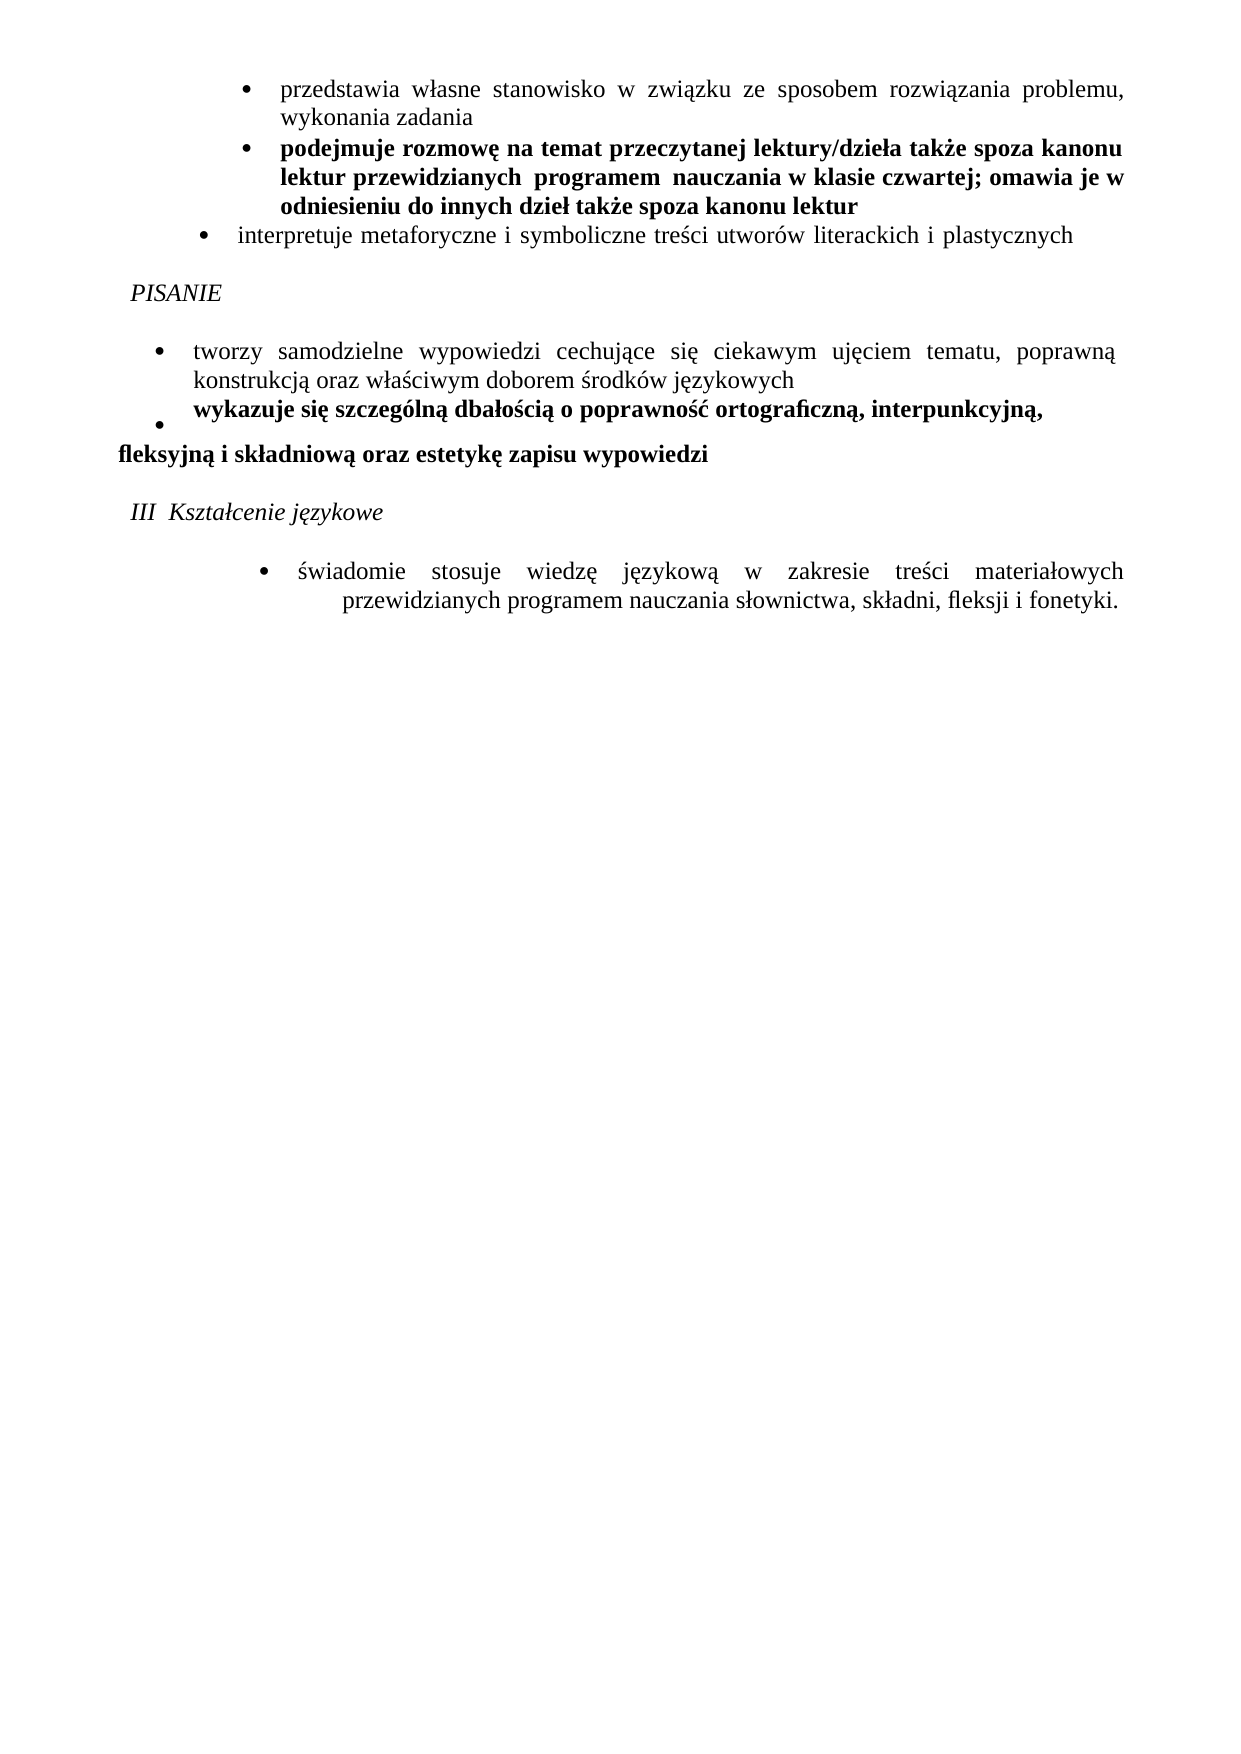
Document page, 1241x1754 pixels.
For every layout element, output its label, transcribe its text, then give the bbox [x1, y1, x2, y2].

list wykazuje się szczególną dbałością o poprawność ortograﬁczną, interpunkcyjną, [156, 394, 1124, 439]
list przedstawia własne stanowisko w związku ze sposobem rozwiązania problemu, wykonania zadania [243, 74, 1124, 131]
list świadomie stosuje wiedzę językową w zakresie treści materiałowych przewidzianych programem nauczania słownictwa, składni, ﬂeksji i fonetyki. [260, 556, 1124, 614]
text III Kształcenie językowe [130, 497, 1124, 526]
list podejmuje rozmowę na temat przeczytanej lektury/dzieła także spoza kanonu lektur przewidzianych programem nauczania w klasie czwartej; omawia je w odniesieniu do innych dzieł także spoza kanonu lektur [243, 133, 1124, 220]
list ﬂeksyjną i składniową oraz estetykę zapisu wypowiedzi [118, 439, 1124, 468]
list tworzy samodzielne wypowiedzi cechujące się ciekawym ujęciem tematu, poprawną konstrukcją oraz właściwym doborem środków językowych [156, 336, 1115, 394]
text PISANIE [130, 278, 1124, 307]
list interpretuje metaforyczne i symboliczne treści utworów literackich i plastycznych [200, 221, 1115, 249]
